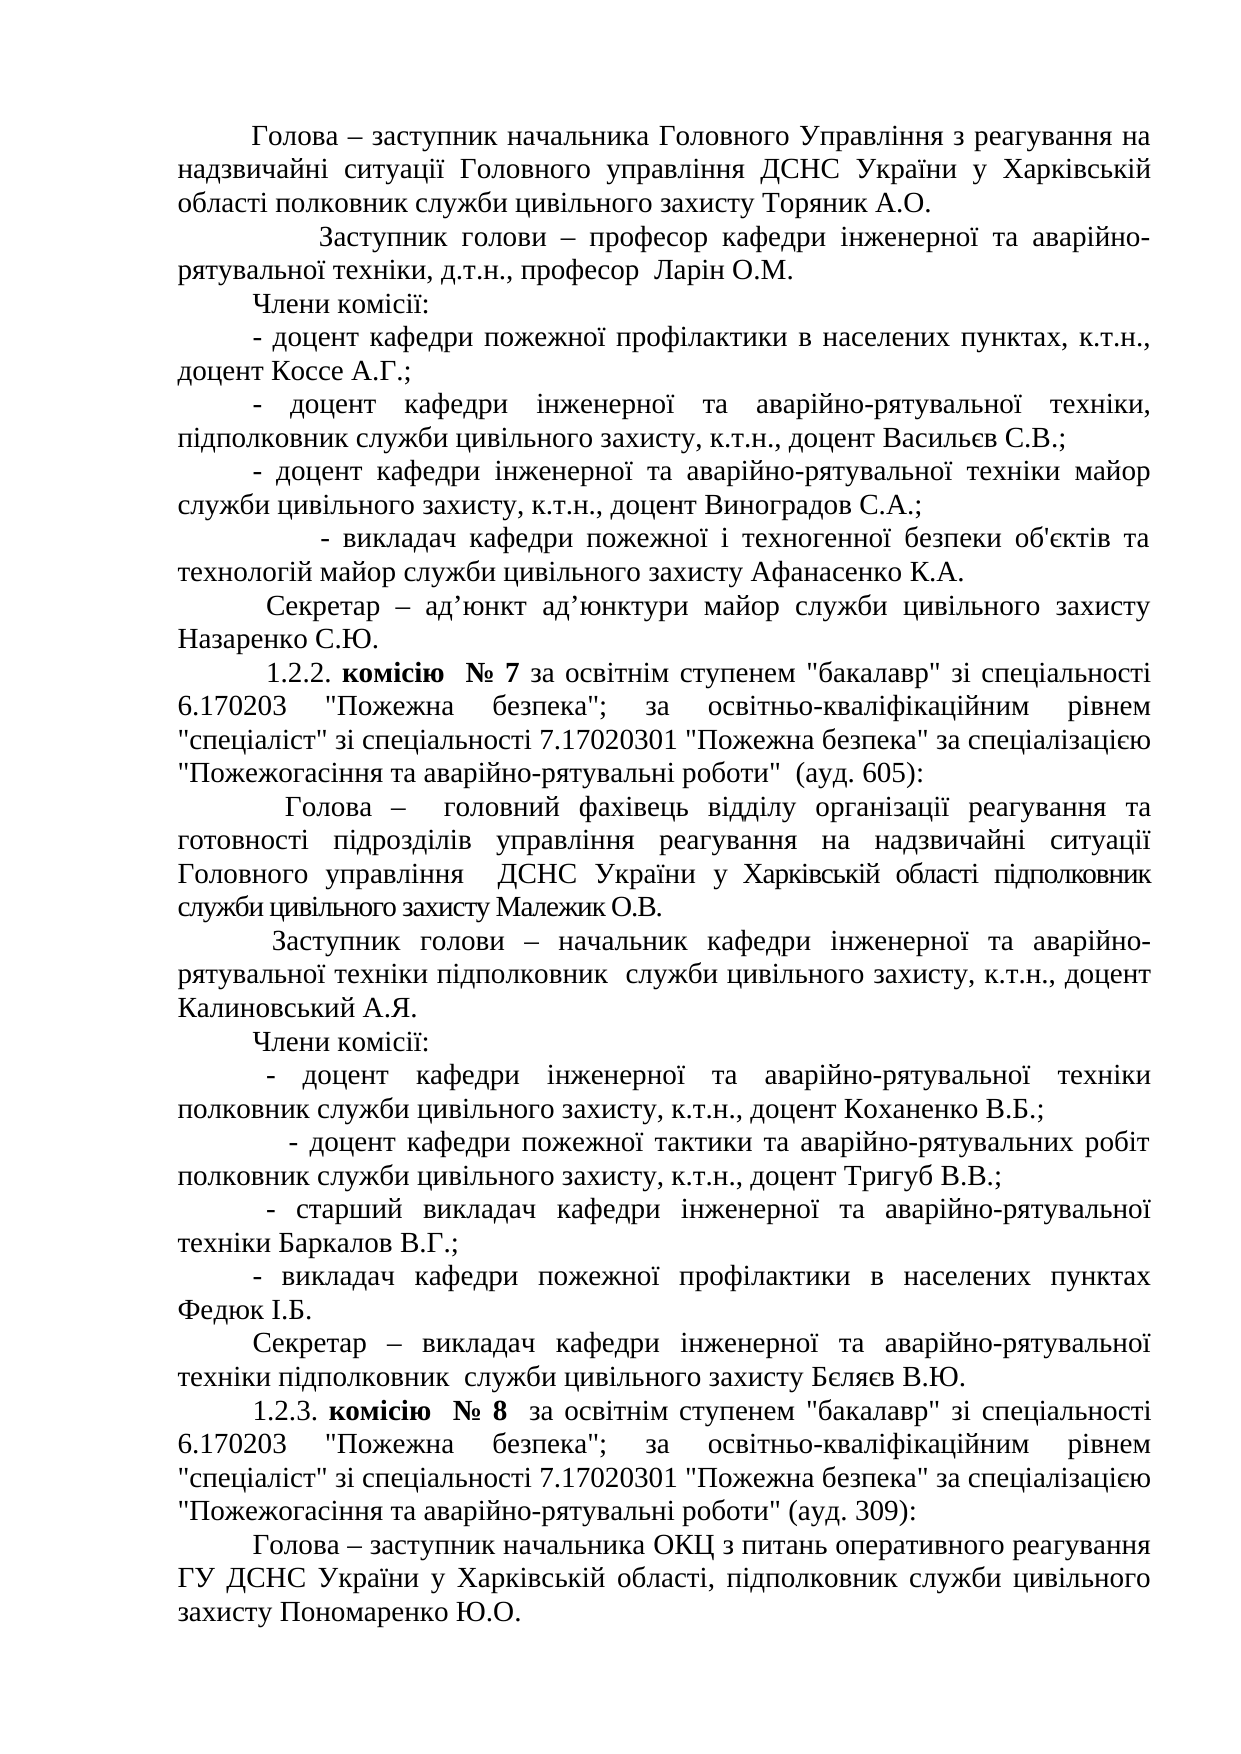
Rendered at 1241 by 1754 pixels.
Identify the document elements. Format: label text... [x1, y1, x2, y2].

text Голова – головний фахівець відділу організації реагування та готовності підрозділів управління реагування на надзвичайні ситуації Головного управління ДСНС України у Харківській області підполковник служби цивільного захисту Малежик О.В. [177, 789, 1152, 923]
text Секретар – ад’юнкт ад’юнктури майор служби цивільного захисту Назаренко С.Ю. [177, 588, 1152, 655]
text - доцент кафедри пожежної тактики та аварійно-рятувальних робіт полковник служби цивільного захисту, к.т.н., доцент Тригуб В.В.; [177, 1124, 1152, 1191]
text - викладач кафедри пожежної профілактики в населених пунктах Федюк І.Б. [177, 1258, 1152, 1326]
text Заступник голови – начальник кафедри інженерної та аварійно-рятувальної техніки підполковник служби цивільного захисту, к.т.н., доцент Калиновський А.Я. [177, 923, 1152, 1024]
text - доцент кафедри інженерної та аварійно-рятувальної техніки, підполковник служби цивільного захисту, к.т.н., доцент Васильєв С.В.; [177, 386, 1152, 453]
text 1.2.3. комісію № 8 за освітнім ступенем "бакалавр" зі спеціальності 6.170203 "Пожежна безпека"; за освітньо-кваліфікаційним рівнем "спеціаліст" зі спеціальності 7.17020301 "Пожежна безпека" за спеціалізацією "Пожежогасіння та аварійно-рятувальні роботи" (ауд. 309): [177, 1393, 1152, 1527]
text Члени комісії: [177, 286, 1152, 319]
text - доцент кафедри інженерної та аварійно-рятувальної техніки майор служби цивільного захисту, к.т.н., доцент Виноградов С.А.; [177, 453, 1152, 521]
text - викладач кафедри пожежної і техногенної безпеки об'єктів та технологій майор служби цивільного захисту Афанасенко К.А. [177, 521, 1152, 588]
text Члени комісії: [177, 1024, 1152, 1057]
text Заступник голови – професор кафедри інженерної та аварійно-рятувальної техніки, д.т.н., професор Ларін О.М. [177, 219, 1152, 286]
text 1.2.2. комісію № 7 за освітнім ступенем "бакалавр" зі спеціальності 6.170203 "Пожежна безпека"; за освітньо-кваліфікаційним рівнем "спеціаліст" зі спеціальності 7.17020301 "Пожежна безпека" за спеціалізацією "Пожежогасіння та аварійно-рятувальні роботи" (ауд. 605): [177, 655, 1152, 789]
text Голова – заступник начальника Головного Управління з реагування на надзвичайні ситуації Головного управління ДСНС України у Харківській області полковник служби цивільного захисту Торяник А.О. [177, 118, 1152, 219]
text - доцент кафедри пожежної профілактики в населених пунктах, к.т.н., доцент Коссе А.Г.; [177, 319, 1152, 386]
text Голова – заступник начальника ОКЦ з питань оперативного реагування ГУ ДСНС України у Харківській області, підполковник служби цивільного захисту Пономаренко Ю.О. [177, 1527, 1152, 1627]
text - доцент кафедри інженерної та аварійно-рятувальної техніки полковник служби цивільного захисту, к.т.н., доцент Коханенко В.Б.; [177, 1057, 1152, 1124]
text - старший викладач кафедри інженерної та аварійно-рятувальної техніки Баркалов В.Г.; [177, 1191, 1152, 1258]
text Секретар – викладач кафедри інженерної та аварійно-рятувальної техніки підполковник служби цивільного захисту Бєляєв В.Ю. [177, 1326, 1152, 1393]
